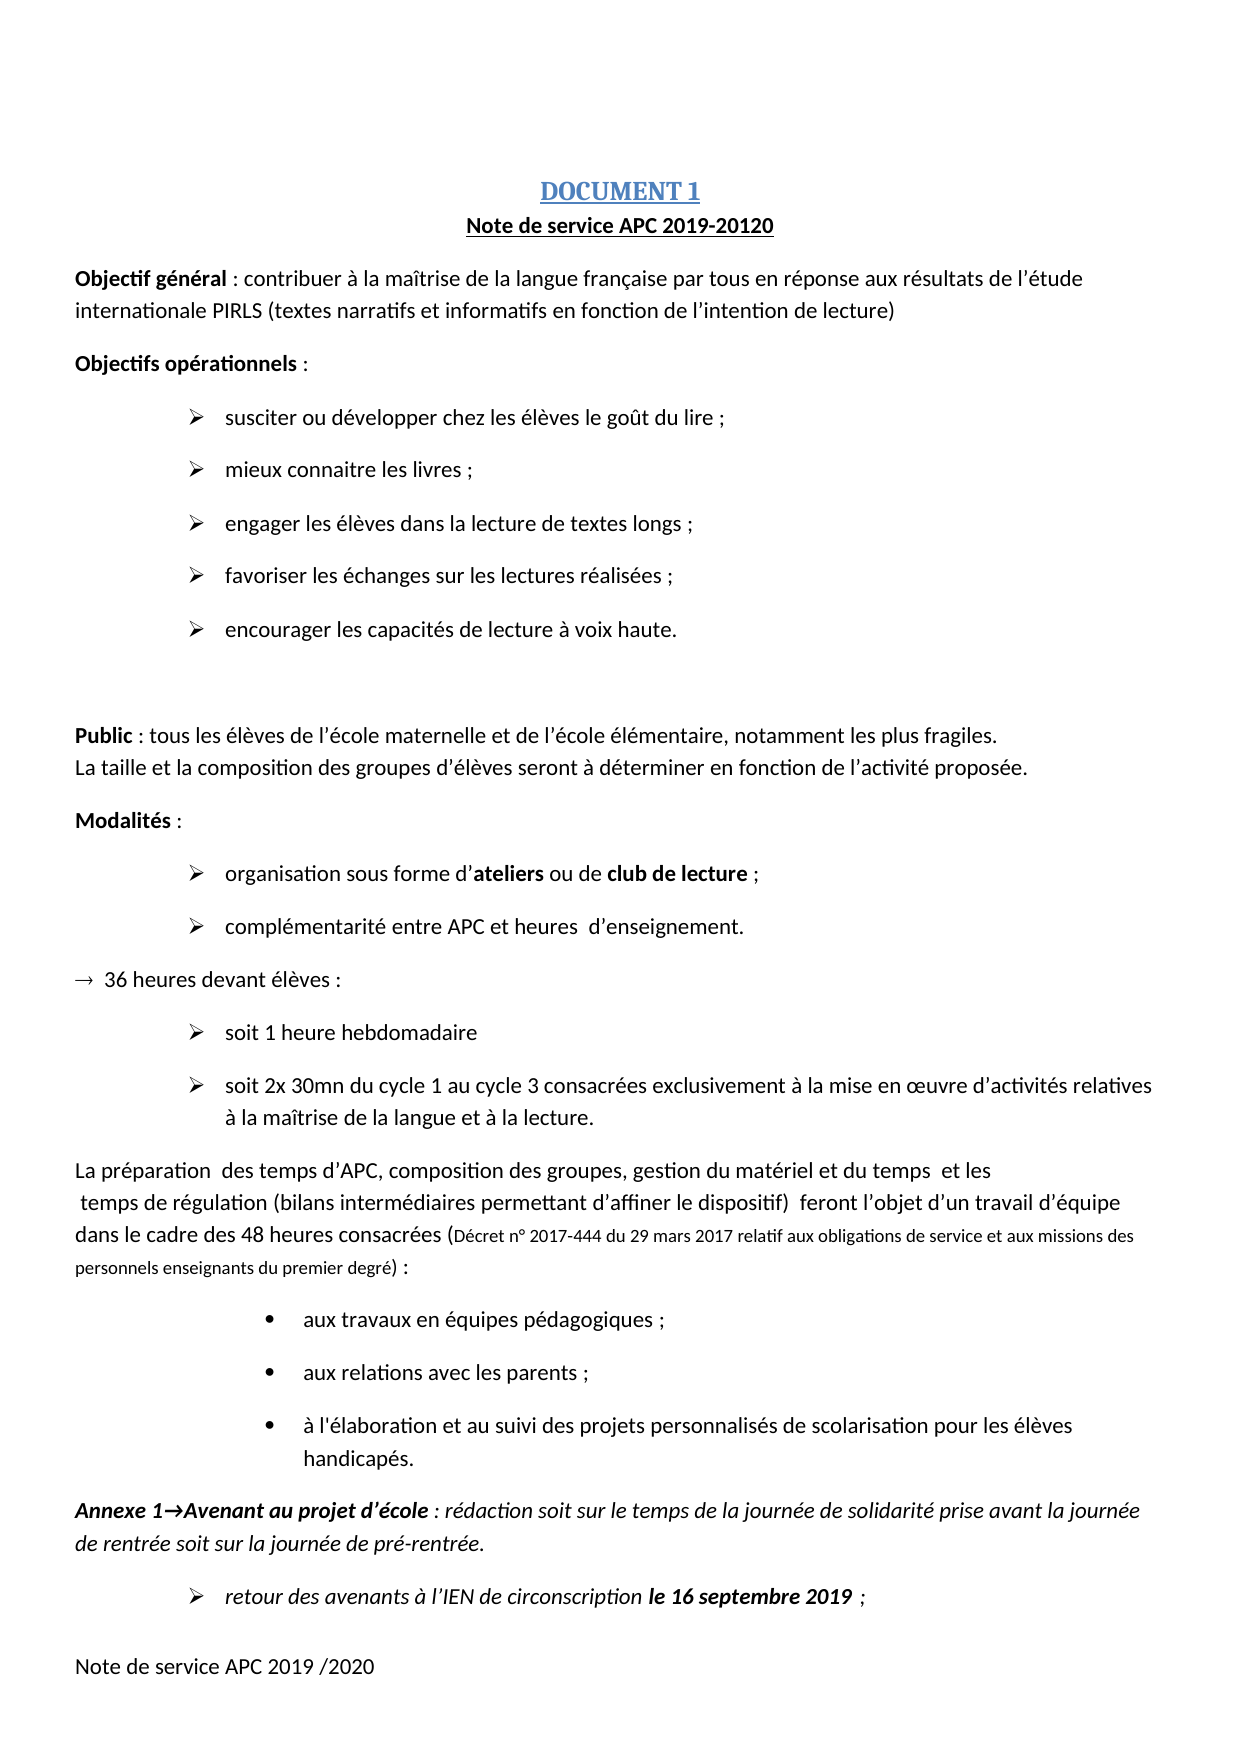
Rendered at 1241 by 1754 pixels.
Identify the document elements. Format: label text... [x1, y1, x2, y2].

text La préparation des temps d’APC, composition des groupes, gestion du matériel et du temps et les [75, 1156, 1165, 1184]
text Modalités : [75, 806, 1165, 834]
list soit 2x 30mn du cycle 1 au cycle 3 consacrées exclusivement à la mise en œuvre d’activités relatives à la maîtrise de la langue et à la lecture. [187, 1071, 1165, 1131]
text Note de service APC 2019-20120 [75, 211, 1165, 239]
text Objectif général : contribuer à la maîtrise de la langue française par tous en réponse aux résultats de l’étude internationale PIRLS (textes narratifs et informatifs en fonction de l’intention de lecture) [75, 264, 1165, 324]
list favoriser les échanges sur les lectures réalisées ; [187, 562, 1165, 590]
list complémentarité entre APC et heures d’enseignement. [187, 912, 1165, 940]
list susciter ou développer chez les élèves le goût du lire ; [187, 403, 1165, 431]
text Public : tous les élèves de l’école maternelle et de l’école élémentaire, notamment les plus fragiles. [75, 721, 1165, 749]
text Objectifs opérationnels : [75, 349, 1165, 378]
list encourager les capacités de lecture à voix haute. [187, 615, 1165, 643]
text temps de régulation (bilans intermédiaires permettant d’affiner le dispositif) feront l’objet d’un travail d’équipe dans le cadre des 48 heures consacrées (Décret n° 2017-444 du 29 mars 2017 relatif aux obligations de service et aux missions des personnels enseignants du premier degré) : [75, 1188, 1165, 1280]
list engager les élèves dans la lecture de textes longs ; [187, 509, 1165, 537]
text Annexe 1→Avenant au projet d’école : rédaction soit sur le temps de la journée de solidarité prise avant la journée de rentrée soit sur la journée de pré-rentrée. [75, 1497, 1165, 1557]
list mieux connaitre les livres ; [187, 456, 1165, 484]
text La taille et la composition des groupes d’élèves seront à déterminer en fonction de l’activité proposée. [75, 753, 1165, 781]
subtitle DOCUMENT 1 [75, 176, 1165, 207]
list à l'élaboration et au suivi des projets personnalisés de scolarisation pour les élèves handicapés. [266, 1411, 1165, 1472]
list retour des avenants à l’IEN de circonscription le 16 septembre 2019 ; [187, 1582, 1165, 1610]
text  36 heures devant élèves : [75, 965, 1165, 993]
list organisation sous forme d’ateliers ou de club de lecture ; [187, 859, 1165, 887]
list aux relations avec les parents ; [266, 1358, 1165, 1386]
list aux travaux en équipes pédagogiques ; [266, 1305, 1165, 1333]
list soit 1 heure hebdomadaire [187, 1018, 1165, 1046]
